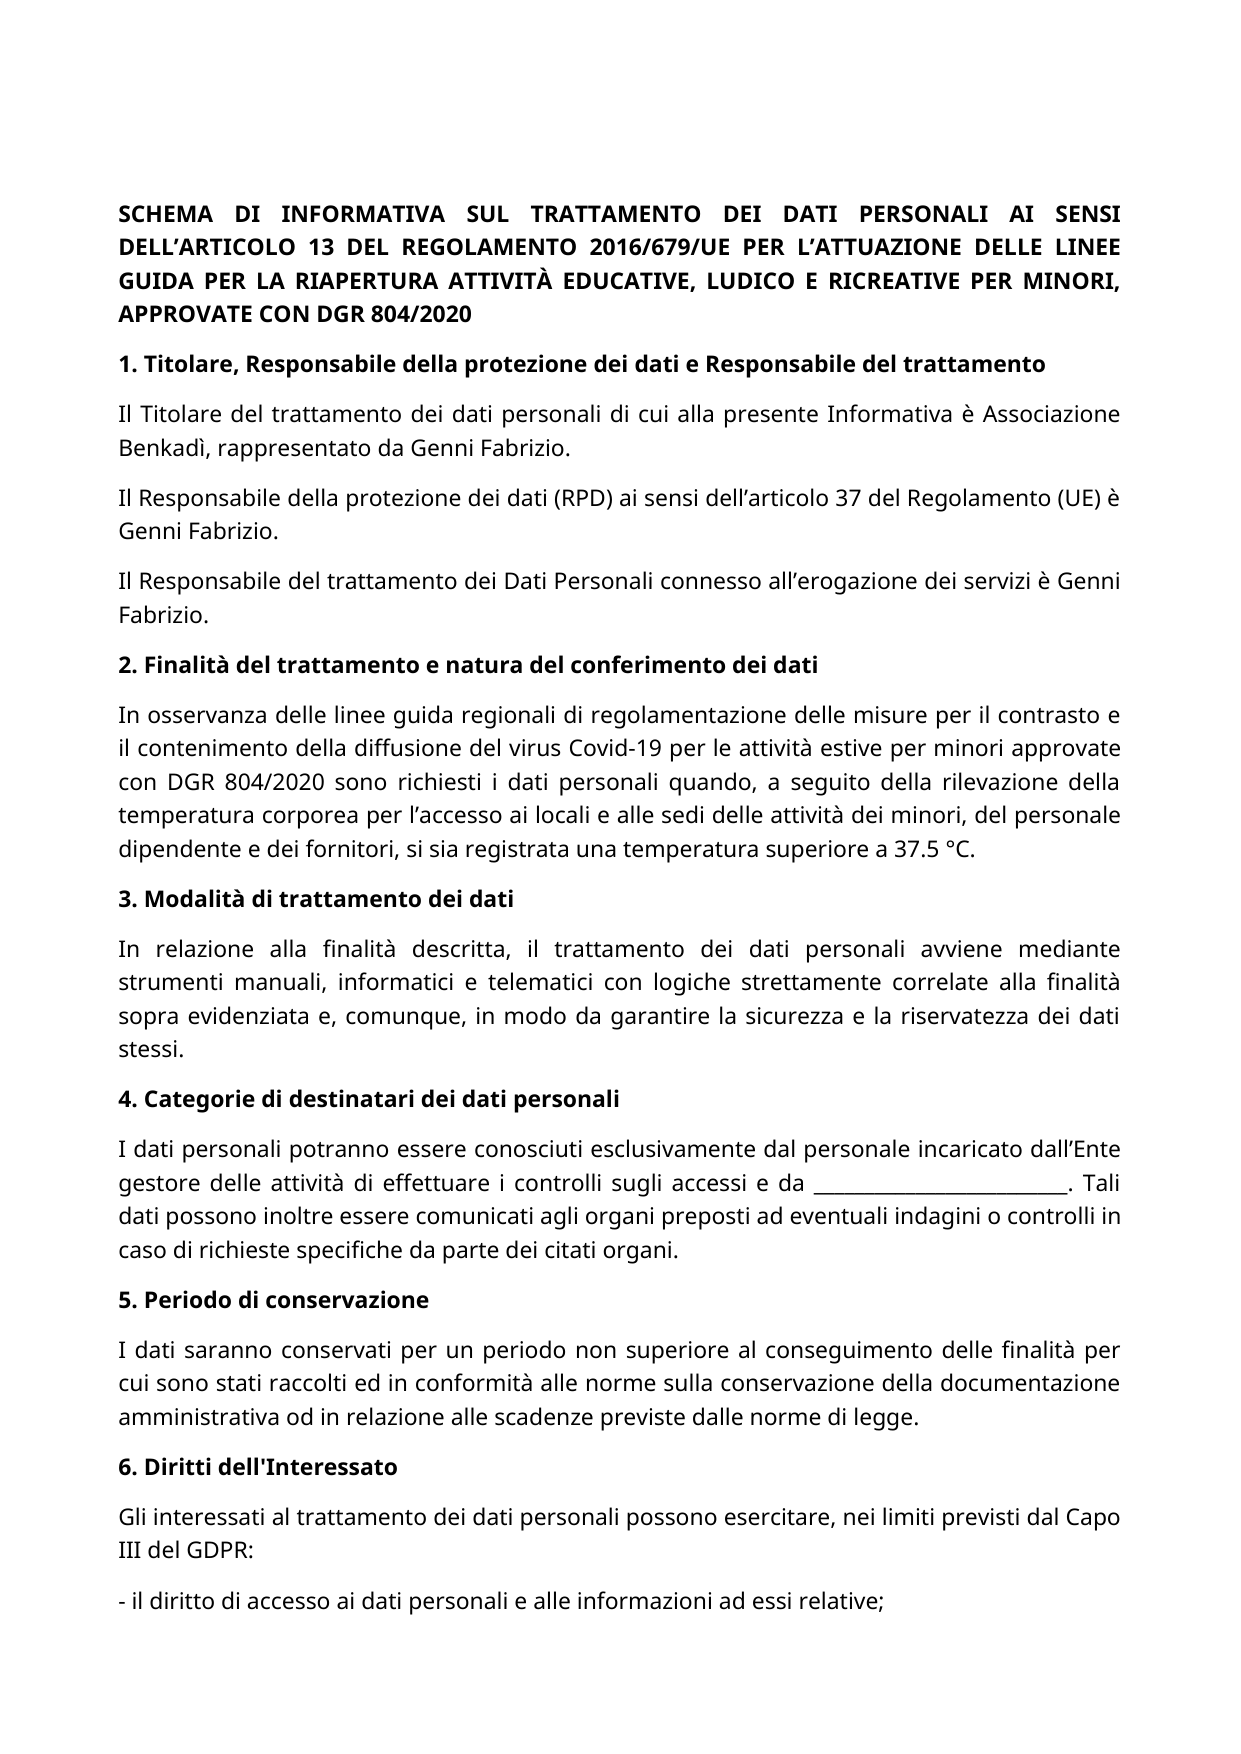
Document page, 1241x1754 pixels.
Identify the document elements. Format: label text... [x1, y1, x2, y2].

text 1. Titolare, Responsabile della protezione dei dati e Responsabile del trattamento [118, 348, 1122, 379]
text 4. Categorie di destinatari dei dati personali [118, 1083, 1122, 1114]
text 5. Periodo di conservazione [118, 1284, 1122, 1315]
text In relazione alla finalità descritta, il trattamento dei dati personali avviene mediante strumenti manuali, informatici e telematici con logiche strettamente correlate alla finalità sopra evidenziata e, comunque, in modo da garantire la sicurezza e la riservatezza dei dati stessi. [118, 933, 1122, 1064]
text I dati personali potranno essere conosciuti esclusivamente dal personale incaricato dall’Ente gestore delle attività di effettuare i controlli sugli accessi e da _________________________. Tali dati possono inoltre essere comunicati agli organi preposti ad eventuali indagini o controlli in caso di richieste specifiche da parte dei citati organi. [118, 1133, 1122, 1265]
text Gli interessati al trattamento dei dati personali possono esercitare, nei limiti previsti dal Capo III del GDPR: [118, 1501, 1122, 1566]
text In osservanza delle linee guida regionali di regolamentazione delle misure per il contrasto e il contenimento della diffusione del virus Covid-19 per le attività estive per minori approvate con DGR 804/2020 sono richiesti i dati personali quando, a seguito della rilevazione della temperatura corporea per l’accesso ai locali e alle sedi delle attività dei minori, del personale dipendente e dei fornitori, si sia registrata una temperatura superiore a 37.5 °C. [118, 699, 1122, 864]
text Il Responsabile del trattamento dei Dati Personali connesso all’erogazione dei servizi è Genni Fabrizio. [118, 565, 1122, 630]
text - il diritto di accesso ai dati personali e alle informazioni ad essi relative; [118, 1584, 1122, 1616]
text 6. Diritti dell'Interessato [118, 1451, 1122, 1482]
text I dati saranno conservati per un periodo non superiore al conseguimento delle finalità per cui sono stati raccolti ed in conformità alle norme sulla conservazione della documentazione amministrativa od in relazione alle scadenze previste dalle norme di legge. [118, 1334, 1122, 1432]
text 2. Finalità del trattamento e natura del conferimento dei dati [118, 649, 1122, 680]
text Il Responsabile della protezione dei dati (RPD) ai sensi dell’articolo 37 del Regolamento (UE) è Genni Fabrizio. [118, 482, 1122, 546]
text SCHEMA DI INFORMATIVA SUL TRATTAMENTO DEI DATI PERSONALI AI SENSI DELL’ARTICOLO 13 DEL REGOLAMENTO 2016/679/UE PER L’ATTUAZIONE DELLE LINEE GUIDA PER LA RIAPERTURA ATTIVITÀ EDUCATIVE, LUDICO E RICREATIVE PER MINORI, APPROVATE CON DGR 804/2020 [118, 198, 1122, 329]
text 3. Modalità di trattamento dei dati [118, 883, 1122, 914]
text Il Titolare del trattamento dei dati personali di cui alla presente Informativa è Associazione Benkadì, rappresentato da Genni Fabrizio. [118, 398, 1122, 463]
